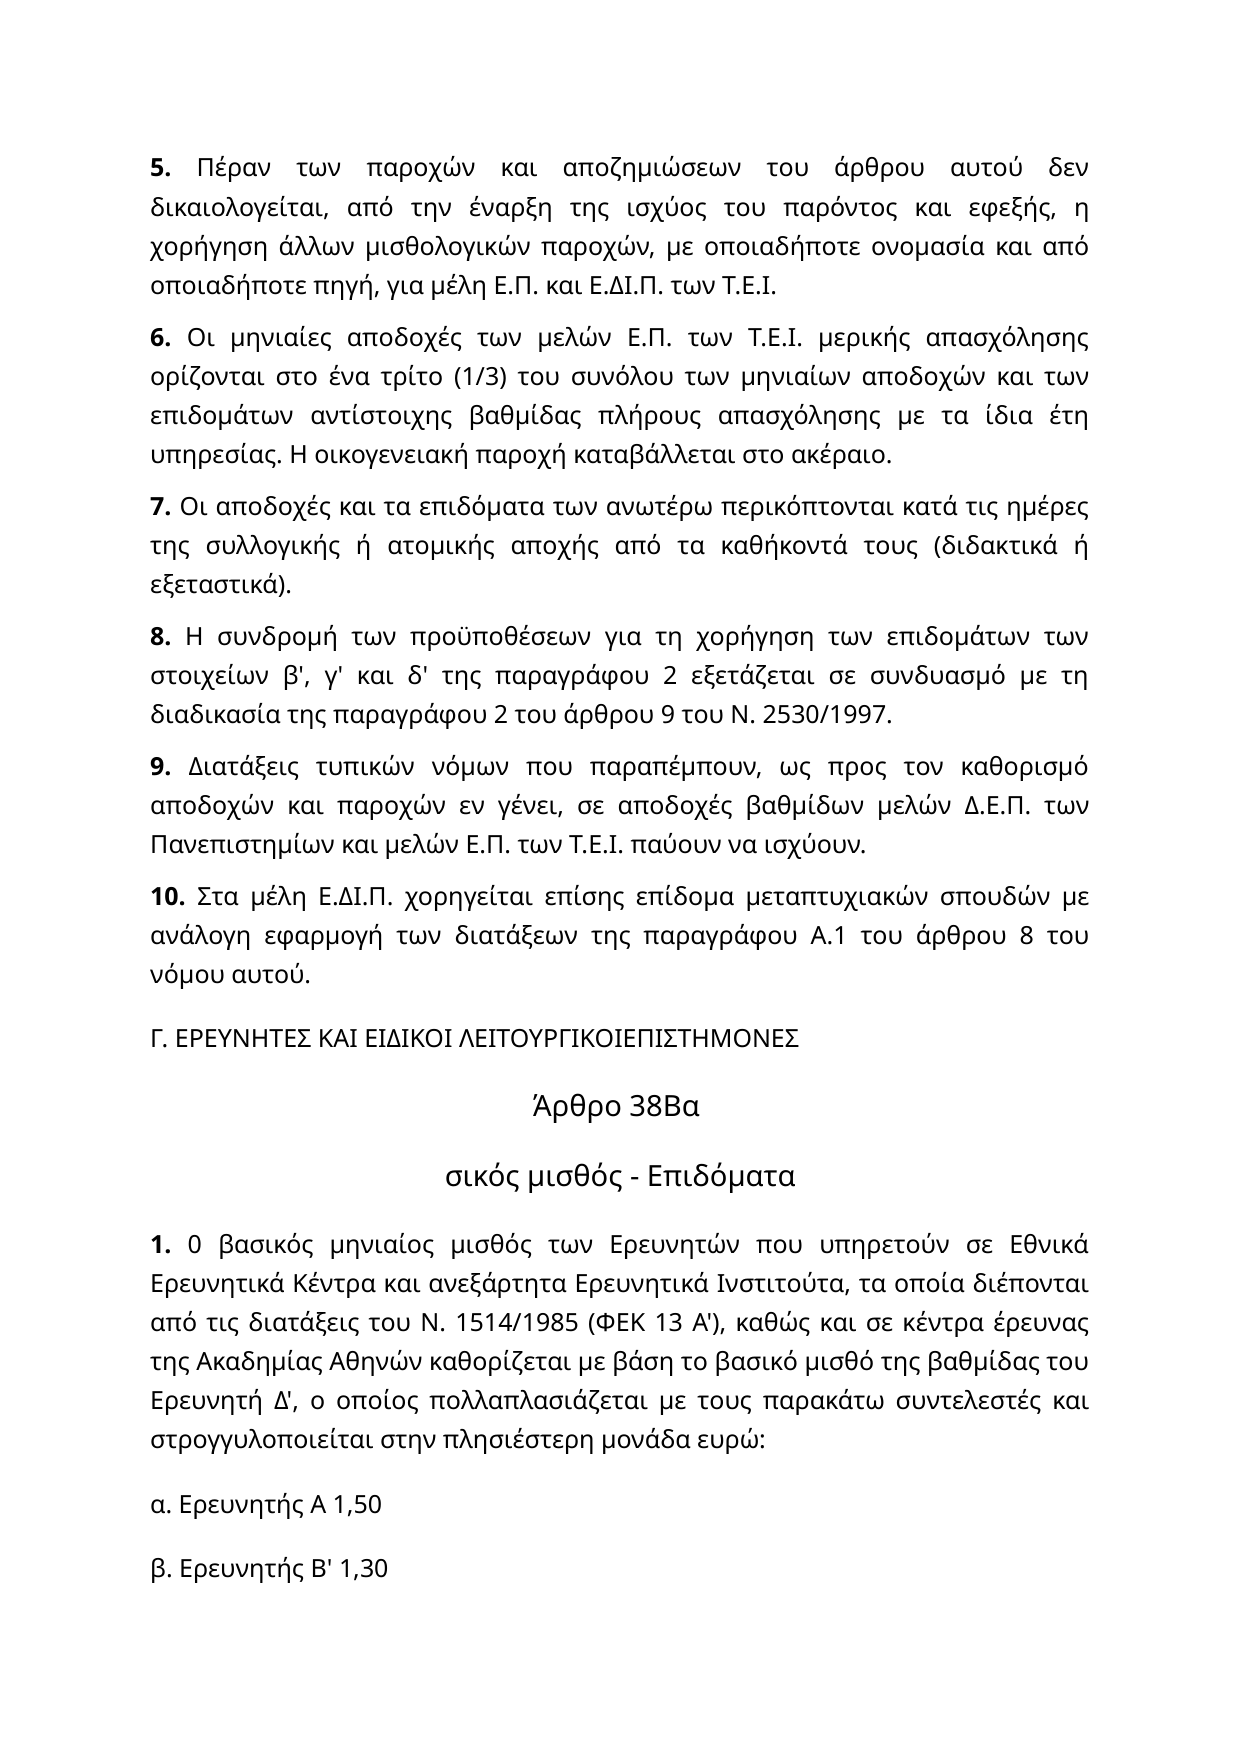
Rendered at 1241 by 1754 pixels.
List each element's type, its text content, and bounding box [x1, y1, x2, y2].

text 1. 0 βασικός μηνιαίος μισθός των Ερευνητών που υπηρετούν σε Εθνικά Ερευνητικά Κέντρα και ανεξάρτητα Ερευνητικά Ινστιτούτα, τα οποία διέπονται από τις διατάξεις του Ν. 1514/1985 (ΦΕΚ 13 Α'), καθώς και σε κέντρα έρευνας της Ακαδημίας Αθηνών καθορίζεται με βάση το βασικό μισθό της βαθμίδας του Ερευνητή Δ', ο οποίος πολλαπλασιάζεται με τους παρακάτω συντελεστές και στρογγυλοποιείται στην πλησιέστερη μονάδα ευρώ: [150, 1226, 1090, 1456]
text α. Ερευνητής Α 1,50 [150, 1486, 1090, 1520]
text 6. Οι μηνιαίες αποδοχές των μελών Ε.Π. των Τ.Ε.Ι. μερικής απασχόλησης ορίζονται στο ένα τρίτο (1/3) του συνόλου των μηνιαίων αποδοχών και των επιδομάτων αντίστοιχης βαθμίδας πλήρους απασχόλησης με τα ίδια έτη υπηρεσίας. Η οικογενειακή παροχή καταβάλλεται στο ακέραιο. [150, 319, 1090, 471]
text Γ. ΕΡΕΥΝΗΤΕΣ ΚΑΙ ΕΙΔΙΚΟΙ ΛΕΙΤΟΥΡΓΙΚΟΙΕΠΙΣΤΗΜΟΝΕΣ [150, 1021, 1090, 1055]
text 5. Πέραν των παροχών και αποζημιώσεων του άρθρου αυτού δεν δικαιολογείται, από την έναρξη της ισχύος του παρόντος και εφεξής, η χορήγηση άλλων μισθολογικών παροχών, με οποιαδήποτε ονομασία και από οποιαδήποτε πηγή, για μέλη Ε.Π. και Ε.ΔΙ.Π. των Τ.Ε.Ι. [150, 150, 1090, 302]
subtitle Άρθρο 38Βα [150, 1085, 1090, 1125]
text 8. Η συνδρομή των προϋποθέσεων για τη χορήγηση των επιδομάτων των στοιχείων β', γ' και δ' της παραγράφου 2 εξετάζεται σε συνδυασμό με τη διαδικασία της παραγράφου 2 του άρθρου 9 του Ν. 2530/1997. [150, 618, 1090, 731]
text 7. Οι αποδοχές και τα επιδόματα των ανωτέρω περικόπτονται κατά τις ημέρες της συλλογικής ή ατομικής αποχής από τα καθήκοντά τους (διδακτικά ή εξεταστικά). [150, 488, 1090, 601]
text 10. Στα μέλη Ε.ΔΙ.Π. χορηγείται επίσης επίδομα μεταπτυχιακών σπουδών με ανάλογη εφαρμογή των διατάξεων της παραγράφου Α.1 του άρθρου 8 του νόμου αυτού. [150, 878, 1090, 991]
text β. Ερευνητής Β' 1,30 [150, 1550, 1090, 1584]
text 9. Διατάξεις τυπικών νόμων που παραπέμπουν, ως προς τον καθορισμό αποδοχών και παροχών εν γένει, σε αποδοχές βαθμίδων μελών Δ.Ε.Π. των Πανεπιστημίων και μελών Ε.Π. των Τ.Ε.Ι. παύουν να ισχύουν. [150, 748, 1090, 861]
subtitle σικός μισθός - Επιδόματα [150, 1156, 1090, 1195]
